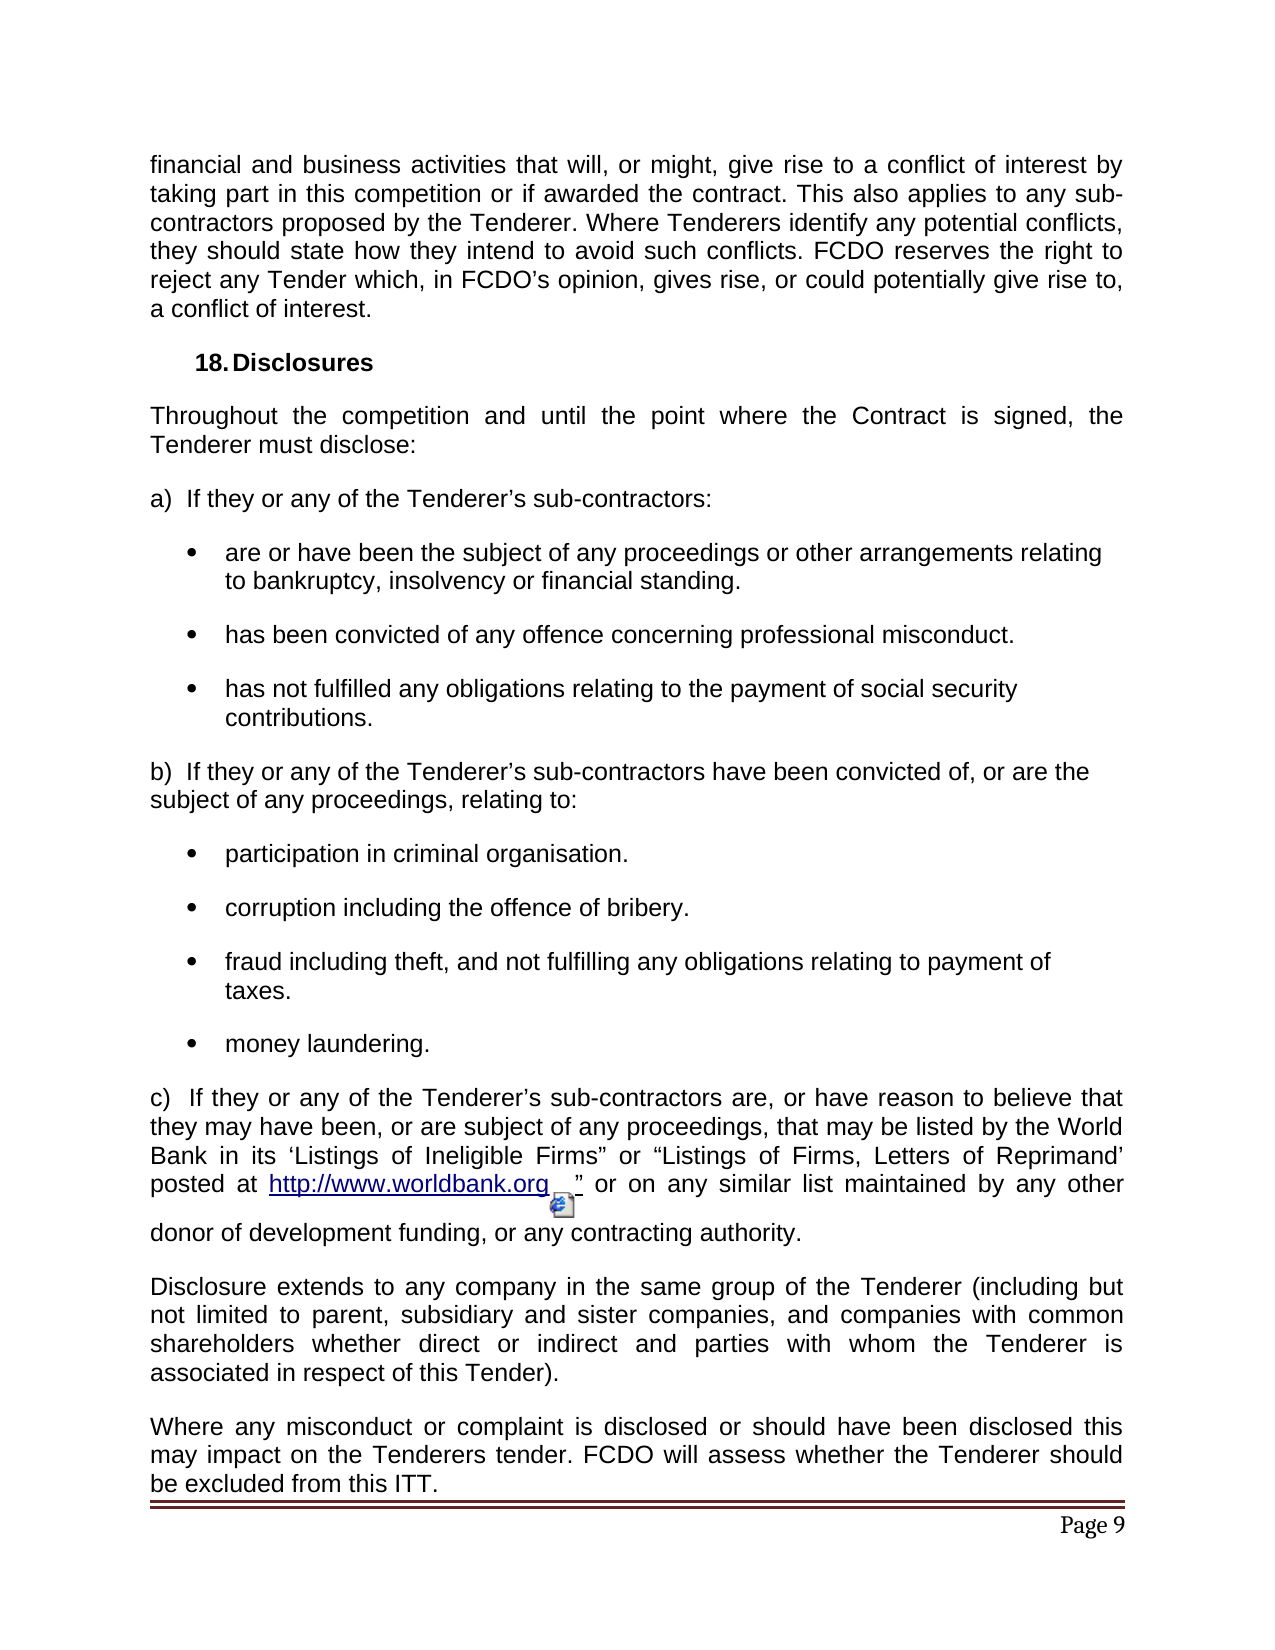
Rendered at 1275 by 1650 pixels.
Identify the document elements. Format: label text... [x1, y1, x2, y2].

list money laundering. [187, 1029, 1125, 1058]
text c) If they or any of the Tenderer’s sub-contractors are, or have reason to believe that they may have been, or are subject of any proceedings, that may be listed by the World Bank in its ‘Listings of Ineligible Firms” or “Listings of Firms, Letters of Reprimand’ posted at http://www.worldbank.org” or on any similar list maintained by any other donor of development funding, or any contracting authority. [150, 1083, 1125, 1247]
list participation in criminal organisation. [187, 839, 1125, 868]
text b) If they or any of the Tenderer’s sub-contractors have been convicted of, or are the subject of any proceedings, relating to: [150, 757, 1125, 814]
text Where any misconduct or complaint is disclosed or should have been disclosed this may impact on the Tenderers tender. FCDO will assess whether the Tenderer should be excluded from this ITT. [150, 1412, 1125, 1498]
list corruption including the offence of bribery. [187, 893, 1125, 922]
subtitle Disclosures [194, 347, 1125, 376]
list has been convicted of any offence concerning professional misconduct. [187, 620, 1125, 649]
text Throughout the competition and until the point where the Contract is signed, the Tenderer must disclose: [150, 401, 1125, 459]
text a) If they or any of the Tenderer’s sub-contractors: [150, 484, 1125, 512]
list fraud including theft, and not fulfilling any obligations relating to payment of taxes. [187, 947, 1125, 1004]
list has not fulfilled any obligations relating to the payment of social security contributions. [187, 674, 1125, 732]
text Disclosure extends to any company in the same group of the Tenderer (including but not limited to parent, subsidiary and sister companies, and companies with common shareholders whether direct or indirect and parties with whom the Tenderer is associated in respect of this Tender). [150, 1272, 1125, 1387]
text financial and business activities that will, or might, give rise to a conflict of interest by taking part in this competition or if awarded the contract. This also applies to any sub-contractors proposed by the Tenderer. Where Tenderers identify any potential conflicts, they should state how they intend to avoid such conflicts. FCDO reserves the right to reject any Tender which, in FCDO’s opinion, gives rise, or could potentially give rise to, a conflict of interest. [150, 150, 1125, 322]
list are or have been the subject of any proceedings or other arrangements relating to bankruptcy, insolvency or financial standing. [187, 537, 1125, 595]
